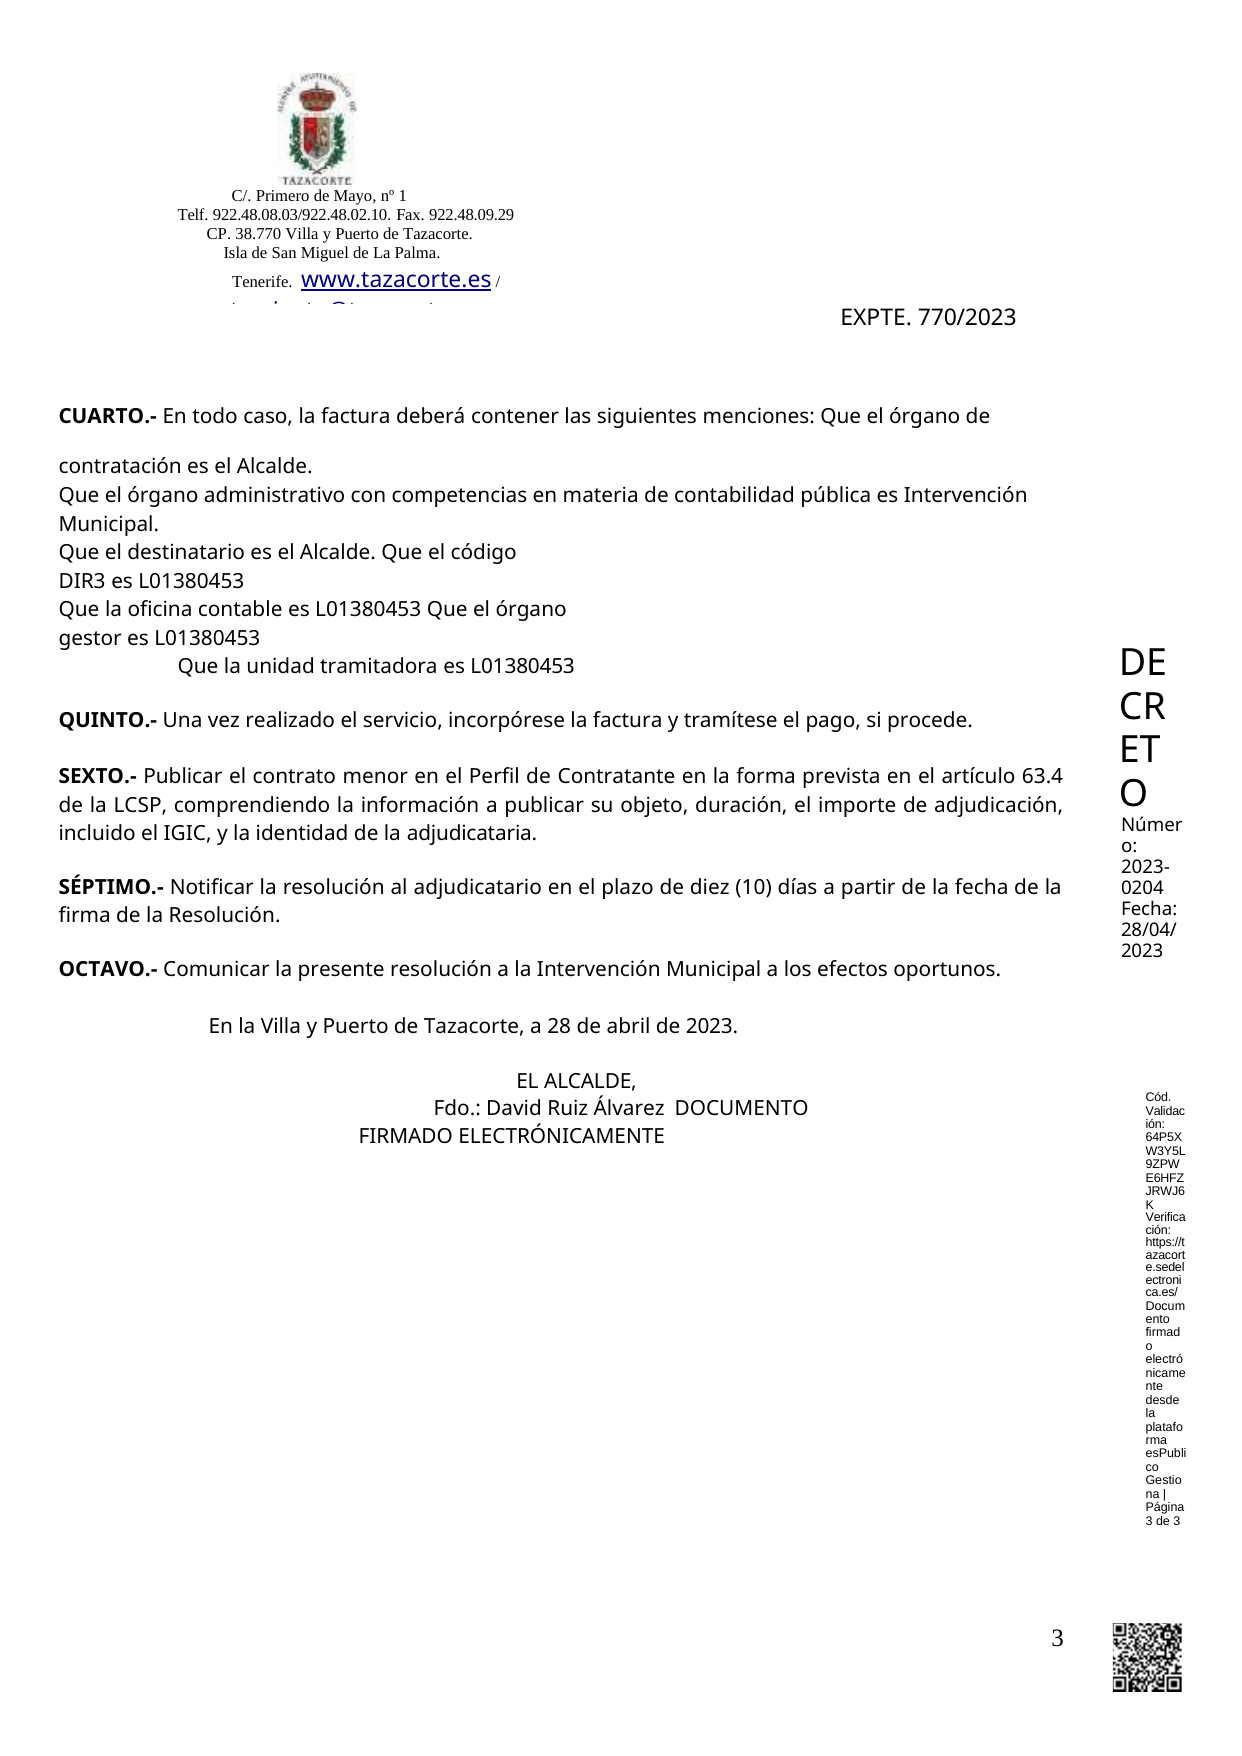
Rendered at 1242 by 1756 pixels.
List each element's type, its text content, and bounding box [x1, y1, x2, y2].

text SÉPTIMO.- Notificar la resolución al adjudicatario en el plazo de diez (10) días a partir de la fecha de la firma de la Resolución. [58, 872, 1064, 929]
text EL ALCALDE, [164, 1068, 988, 1093]
text Verificación: https://tazacorte.sedelectronica.es/ [1145, 1212, 1187, 1299]
text Que el destinatario es el Alcalde. Que el código DIR3 es L01380453 [58, 537, 561, 594]
text CUARTO.- En todo caso, la factura deberá contener las siguientes menciones: Que el órgano de contratación es el Alcalde. [58, 380, 1039, 480]
text QUINTO.- Una vez realizado el servicio, incorpórese la factura y tramítese el pago, si procede. [58, 705, 1065, 733]
text Documento firmado electrónicamente desde la plataforma esPublico Gestiona | Página 3 de 3 [1145, 1299, 1187, 1528]
text Cód. Validación: 64P5XW3Y5L9ZPWE6HFZJRWJ6K [1145, 1091, 1187, 1212]
text En la Villa y Puerto de Tazacorte, a 28 de abril de 2023. [208, 1011, 1077, 1039]
text Que la oficina contable es L01380453 Que el órgano gestor es L01380453 [58, 594, 608, 651]
text Que la unidad tramitadora es L01380453 [177, 651, 1077, 679]
text Número: 2023-0204 Fecha: 28/04/2023 [1121, 815, 1186, 962]
text SEXTO.- Publicar el contrato menor en el Perfil de Contratante en la forma prevista en el artículo 63.4 de la LCSP, comprendiendo la información a publicar su objeto, duración, el importe de adjudicación, incluido el IGIC, y la identidad de la adjudicataria. [58, 762, 1064, 847]
text Que el órgano administrativo con competencias en materia de contabilidad pública es Intervención Municipal. [58, 480, 1065, 537]
text OCTAVO.- Comunicar la presente resolución a la Intervención Municipal a los efectos oportunos. [58, 954, 1064, 982]
text Fdo.: David Ruiz Álvarez DOCUMENTO FIRMADO ELECTRÓNICAMENTE [358, 1093, 831, 1150]
text DECRETO [1119, 641, 1186, 815]
